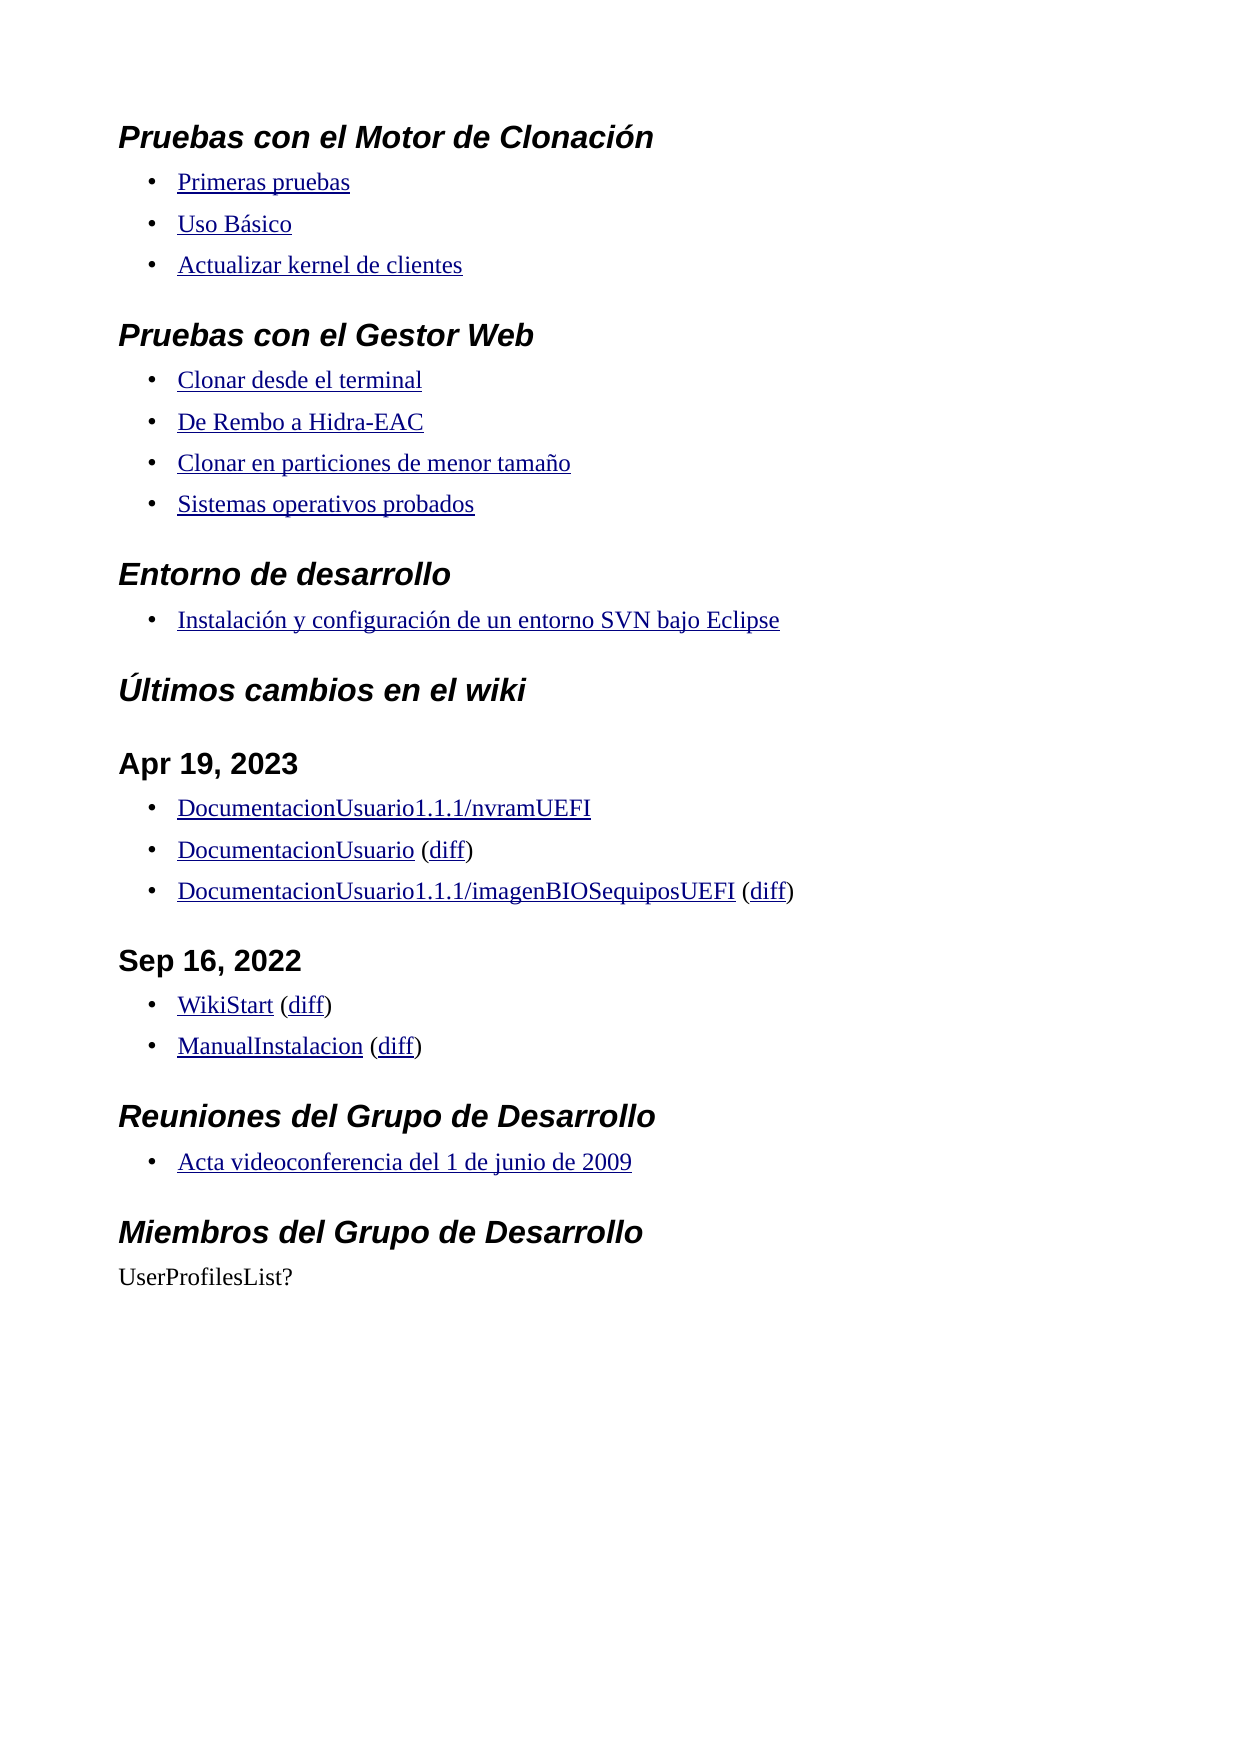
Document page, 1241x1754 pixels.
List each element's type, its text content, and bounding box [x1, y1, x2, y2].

subtitle Últimos cambios en el wiki [118, 671, 1122, 708]
subtitle Apr 19, 2023 [118, 746, 1122, 781]
list Instalación y configuración de un entorno SVN bajo Eclipse [148, 605, 1122, 634]
list Sistemas operativos probados [148, 489, 1122, 518]
subtitle Pruebas con el Motor de Clonación [118, 118, 1122, 155]
text UserProfilesList? [118, 1262, 1122, 1291]
subtitle Reuniones del Grupo de Desarrollo [118, 1097, 1122, 1134]
list Primeras pruebas [148, 167, 1122, 196]
list De Rembo a Hidra-EAC [148, 407, 1122, 436]
list DocumentacionUsuario1.1.1/imagenBIOSequiposUEFI (diff) [148, 876, 1122, 905]
list Clonar desde el terminal [148, 366, 1122, 394]
list Uso Básico [148, 209, 1122, 237]
subtitle Pruebas con el Gestor Web [118, 316, 1122, 353]
subtitle Miembros del Grupo de Desarrollo [118, 1213, 1122, 1250]
subtitle Entorno de desarrollo [118, 556, 1122, 592]
subtitle Sep 16, 2022 [118, 942, 1122, 977]
list Acta videoconferencia del 1 de junio de 2009 [148, 1147, 1122, 1176]
list WikiStart (diff) [148, 990, 1122, 1019]
list ManualInstalacion (diff) [148, 1031, 1122, 1060]
list DocumentacionUsuario (diff) [148, 835, 1122, 863]
list Actualizar kernel de clientes [148, 250, 1122, 279]
list DocumentacionUsuario1.1.1/nvramUEFI [148, 793, 1122, 822]
list Clonar en particiones de menor tamaño [148, 448, 1122, 477]
